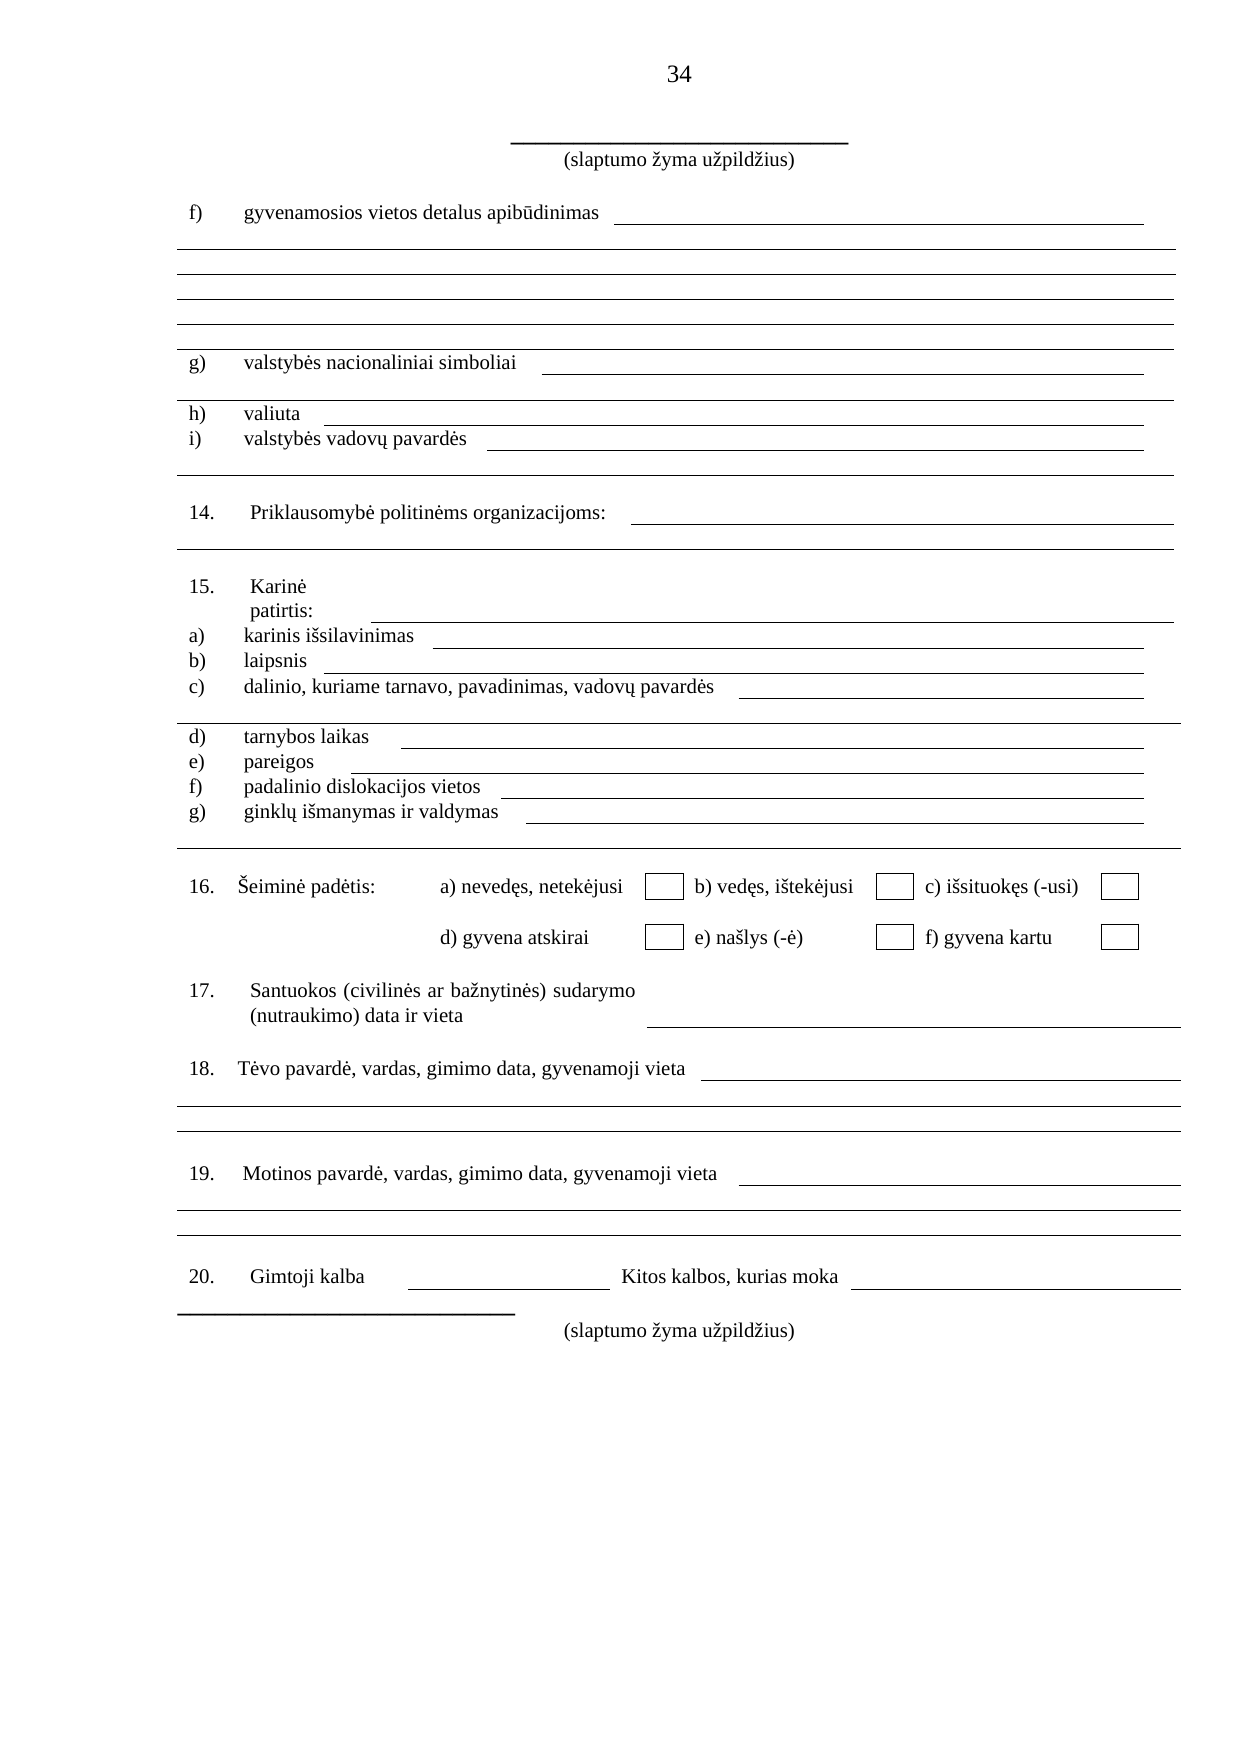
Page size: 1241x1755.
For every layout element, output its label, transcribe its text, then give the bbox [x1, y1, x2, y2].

table_cell [1144, 673, 1174, 698]
table_cell [683, 849, 876, 873]
table_cell i) [177, 425, 232, 450]
table_cell valstybės vadovų pavardės [232, 425, 487, 450]
table_cell [1176, 475, 1181, 500]
table_cell pareigos [232, 748, 351, 773]
table_cell [1176, 500, 1181, 524]
table_cell [876, 900, 913, 923]
table_header 17. [177, 979, 238, 1027]
table_cell [542, 350, 1144, 374]
table_cell [1176, 450, 1181, 475]
table_cell [429, 899, 646, 923]
table_cell [1144, 648, 1174, 672]
table_cell [226, 849, 428, 873]
table_cell [1176, 549, 1181, 574]
table_cell 14. [177, 500, 238, 524]
table_cell [877, 874, 913, 898]
table_cell [1176, 924, 1181, 949]
table_header Gimtoji kalba [239, 1265, 408, 1288]
table_cell [239, 550, 631, 574]
table_cell [1176, 849, 1181, 873]
table_cell [1176, 622, 1181, 647]
table_header [614, 200, 1144, 224]
table_cell tarnybos laikas [232, 724, 401, 748]
table_cell [1139, 849, 1174, 873]
table_cell [1144, 748, 1174, 773]
table_cell [433, 623, 1144, 647]
table_cell dalinio, kuriame tarnavo, pavadinimas, vadovų pavardės [232, 673, 738, 698]
table_cell [1176, 425, 1181, 450]
table_cell [1144, 773, 1174, 798]
table_cell [1102, 925, 1138, 949]
table_cell [1176, 224, 1181, 249]
table_cell [914, 849, 1101, 873]
table_cell [1176, 574, 1181, 622]
table_cell [1102, 874, 1138, 898]
table_cell [177, 550, 238, 574]
table_cell [177, 476, 238, 500]
table_cell f) gyvena kartu [914, 924, 1101, 949]
table_cell [1176, 724, 1181, 748]
table_cell b) vedęs, ištekėjusi [684, 873, 876, 898]
table_cell [646, 900, 683, 923]
table_cell [239, 476, 631, 500]
table_cell [1101, 849, 1138, 873]
table_cell [646, 925, 683, 949]
table_cell [177, 224, 1174, 249]
table_header [739, 1160, 1181, 1184]
text ___________________________ [177, 1289, 1181, 1318]
table_cell [1144, 350, 1174, 374]
table_cell [631, 476, 1174, 500]
table_cell valstybės nacionaliniai simboliai [232, 350, 542, 374]
table_cell [877, 925, 913, 949]
text (slaptumo žyma užpildžius) [177, 1318, 1181, 1342]
table_cell g) [177, 350, 232, 374]
table_header Santuokos (civilinės ar bažnytinės) sudarymo (nutraukimo) data ir vieta [239, 979, 647, 1027]
table_cell [177, 250, 1176, 274]
table_header [1176, 200, 1181, 224]
table_cell [177, 1080, 1181, 1106]
table_cell [1176, 773, 1181, 798]
table_cell [1176, 324, 1181, 349]
table_cell padalinio dislokacijos vietos [232, 773, 501, 798]
table_cell [1176, 299, 1181, 324]
table_cell [501, 774, 1144, 798]
text ___________________________ [177, 118, 1181, 147]
table_cell [1176, 673, 1181, 698]
table_cell [631, 500, 1174, 524]
table_cell [177, 1185, 1181, 1209]
table_cell [401, 724, 1144, 748]
table_cell [631, 550, 1174, 574]
text (slaptumo žyma užpildžius) [177, 147, 1181, 171]
table_header f) [177, 200, 232, 224]
table_cell [526, 799, 1144, 823]
table_cell [1101, 900, 1138, 923]
table_cell [177, 1107, 1181, 1131]
table_cell [177, 275, 1174, 299]
table_cell [1176, 798, 1181, 823]
table_header 20. [177, 1265, 238, 1288]
table_cell h) [177, 401, 232, 424]
table_cell d) gyvena atskirai [429, 924, 645, 949]
table_cell [1139, 899, 1174, 923]
table_header [647, 979, 1181, 1027]
table_cell [1139, 873, 1174, 898]
table_cell [177, 300, 1174, 324]
table_header [701, 1056, 1181, 1080]
table_cell [1176, 899, 1181, 923]
table_header Motinos pavardė, vardas, gimimo data, gyvenamoji vieta [226, 1160, 738, 1184]
table_cell [1139, 924, 1174, 949]
table_cell [1176, 400, 1181, 424]
table_cell e) [177, 748, 232, 773]
table_cell [1176, 524, 1181, 549]
table_cell [371, 574, 1174, 622]
table_cell [487, 426, 1144, 450]
table_cell [1144, 724, 1174, 748]
table_cell [1176, 873, 1181, 898]
table_cell [324, 401, 1144, 424]
table_cell g) [177, 798, 232, 823]
table_cell c) [177, 673, 232, 698]
table_cell d) [177, 724, 232, 748]
table_cell [177, 823, 1181, 848]
table_cell [1176, 648, 1181, 672]
table_cell [1176, 274, 1181, 299]
table_cell 15. [177, 574, 238, 622]
table_cell [177, 374, 1174, 399]
table_cell [177, 450, 1174, 475]
table_cell [351, 748, 1144, 773]
table_cell [1144, 401, 1174, 424]
table_cell [1176, 748, 1181, 773]
table_cell [177, 325, 1174, 349]
table_cell valiuta [232, 401, 324, 424]
table_cell [324, 648, 1144, 672]
table_cell f) [177, 773, 232, 798]
table_header 19. [177, 1160, 226, 1184]
table_cell Karinė patirtis: [239, 574, 371, 622]
table_cell [1144, 798, 1174, 823]
table_cell karinis išsilavinimas [232, 622, 432, 647]
table_cell [429, 849, 646, 873]
table_cell [177, 924, 428, 949]
table_cell [1144, 425, 1174, 450]
table_header Kitos kalbos, kurias moka [610, 1265, 851, 1288]
table_cell [739, 674, 1144, 698]
table_header Tėvo pavardė, vardas, gimimo data, gyvenamoji vieta [226, 1056, 701, 1080]
table_header [408, 1265, 610, 1288]
table_header [851, 1265, 1181, 1288]
table_cell [1176, 349, 1181, 374]
table_cell laipsnis [232, 648, 324, 672]
table_cell [876, 849, 913, 873]
table_cell ginklų išmanymas ir valdymas [232, 798, 526, 823]
table_cell [1176, 249, 1181, 274]
table_cell [1176, 374, 1181, 399]
table_header 18. [177, 1056, 226, 1080]
table_cell c) išsituokęs (-usi) [914, 873, 1101, 898]
table_cell Šeiminė padėtis: [226, 873, 428, 898]
table_cell [646, 874, 683, 898]
table_header gyvenamosios vietos detalus apibūdinimas [232, 200, 614, 224]
table_cell [646, 849, 683, 873]
table_cell [177, 1211, 1181, 1235]
table_cell [914, 899, 1101, 923]
table_cell b) [177, 648, 232, 672]
table_cell [177, 524, 1174, 549]
table_cell [177, 899, 428, 923]
table_cell [177, 849, 226, 873]
table_cell Priklausomybė politinėms organizacijoms: [239, 500, 631, 524]
table_cell [177, 698, 1181, 723]
table_cell 16. [177, 873, 226, 898]
table_cell a) [177, 622, 232, 647]
table_cell [683, 899, 876, 923]
table_cell a) nevedęs, netekėjusi [429, 873, 645, 898]
table_header [1144, 200, 1174, 224]
table_cell [1144, 623, 1174, 647]
table_cell e) našlys (-ė) [684, 924, 876, 949]
